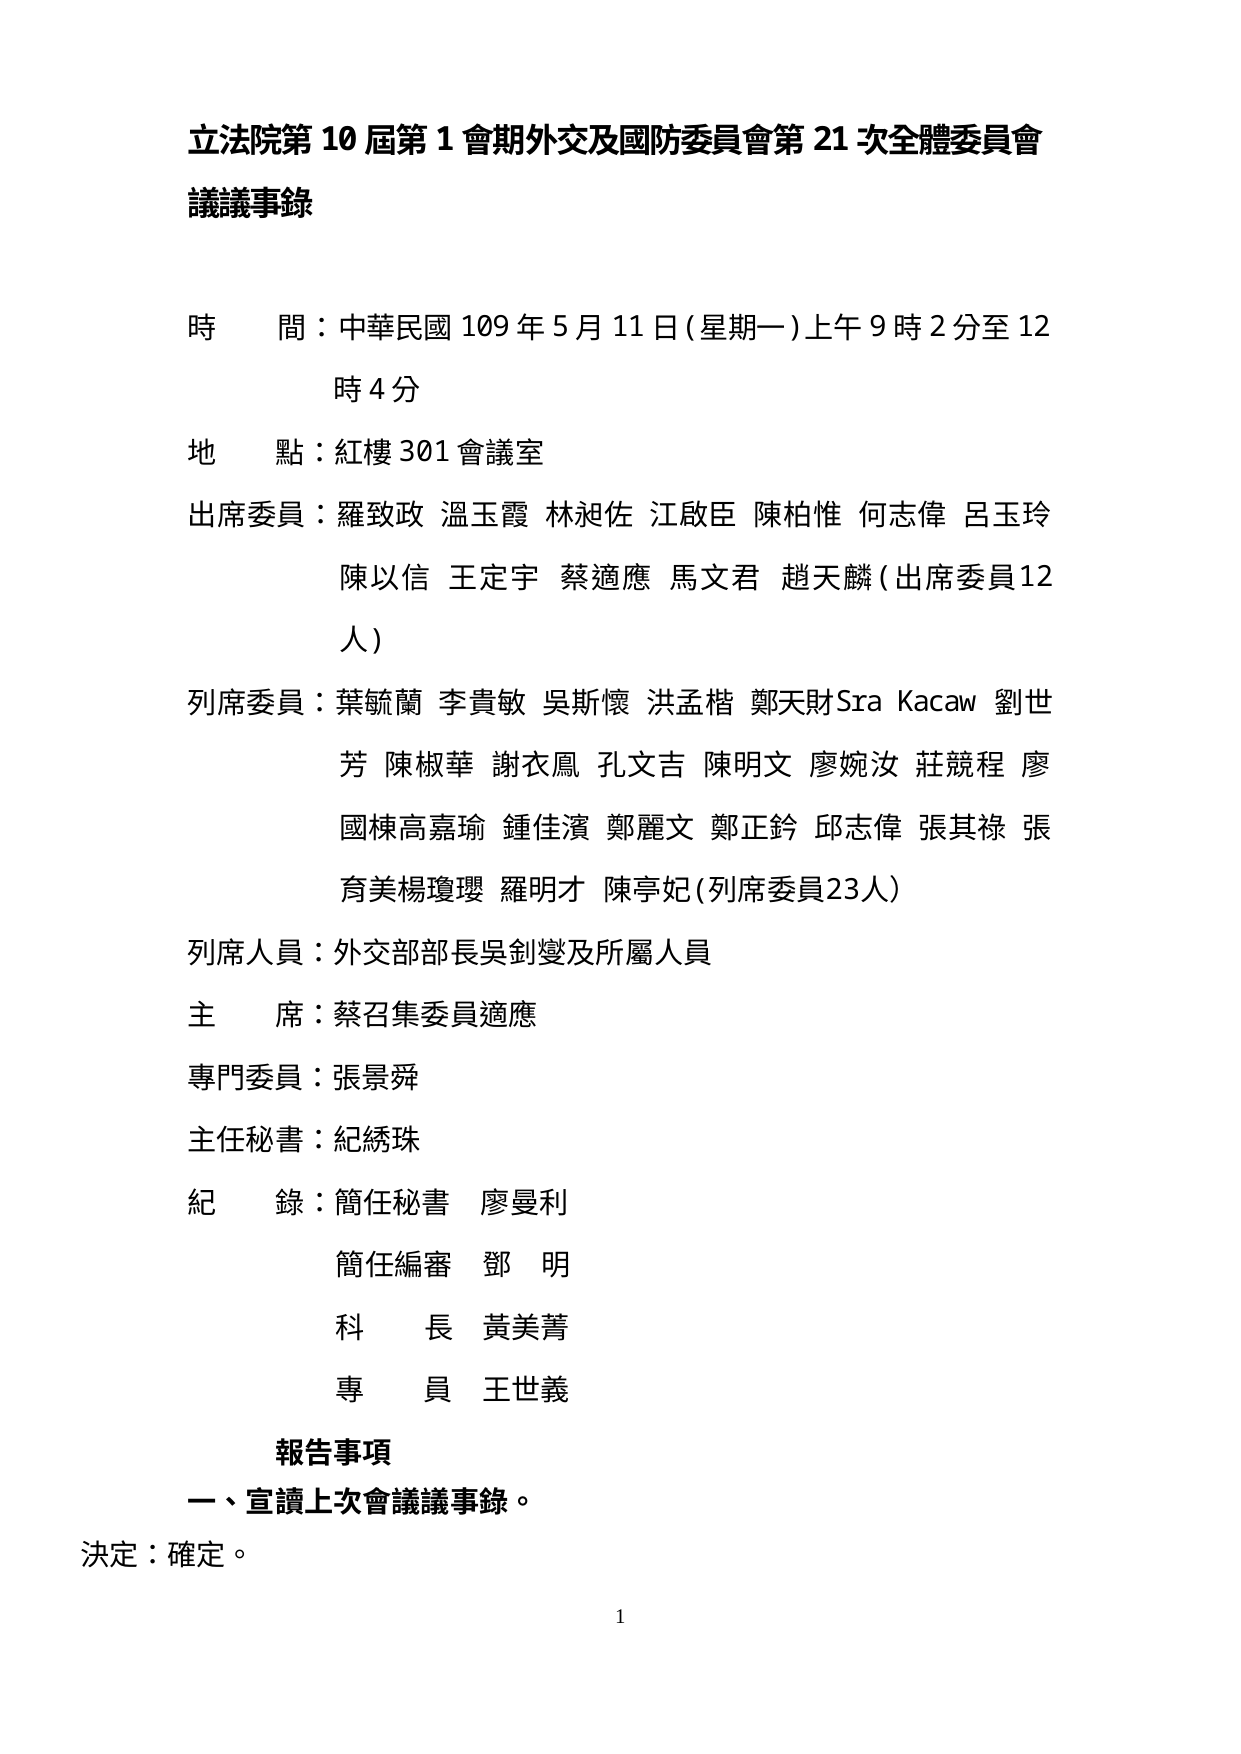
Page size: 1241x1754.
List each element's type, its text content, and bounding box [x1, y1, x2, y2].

text 立法院第10屆第1會期外交及國防委員會第21次全體委員會議議事錄 [187, 96, 1053, 221]
text 地 點：紅樓301會議室 [187, 409, 1053, 471]
text 科 長 黃美菁 [187, 1284, 1053, 1346]
text 一、宣讀上次會議議事錄。 [187, 1471, 1053, 1523]
text 時 間：中華民國109年5月11日(星期一)上午9時2分至12時4分 [187, 284, 1053, 409]
text 簡任編審 鄧 明 [187, 1221, 1053, 1284]
text 主 席：蔡召集委員適應 [187, 971, 1053, 1034]
text 列席委員：葉毓蘭 李貴敏 吳斯懷 洪孟楷 鄭天財Sra Kacaw 劉世芳 陳椒華 謝衣鳯 孔文吉 陳明文 廖婉汝 莊競程 廖國棟高嘉瑜 鍾佳濱 鄭麗文 鄭正鈐 邱志偉 張其祿 張育美楊瓊瓔 羅明才 陳亭妃(列席委員23人） [187, 659, 1053, 909]
text 主任秘書：紀綉珠 [187, 1096, 1053, 1159]
text 專門委員：張景舜 [187, 1034, 1053, 1096]
text 專 員 王世義 [187, 1346, 1053, 1409]
text 決定：確定。 [80, 1523, 1053, 1575]
text 紀 錄：簡任秘書 廖曼利 [187, 1159, 1053, 1221]
text 出席委員：羅致政 溫玉霞 林昶佐 江啟臣 陳柏惟 何志偉 呂玉玲 陳以信 王定宇 蔡適應 馬文君 趙天麟(出席委員12人) [187, 471, 1053, 659]
text 列席人員：外交部部長吳釗燮及所屬人員 [187, 909, 1053, 971]
text 報告事項 [275, 1409, 1053, 1471]
